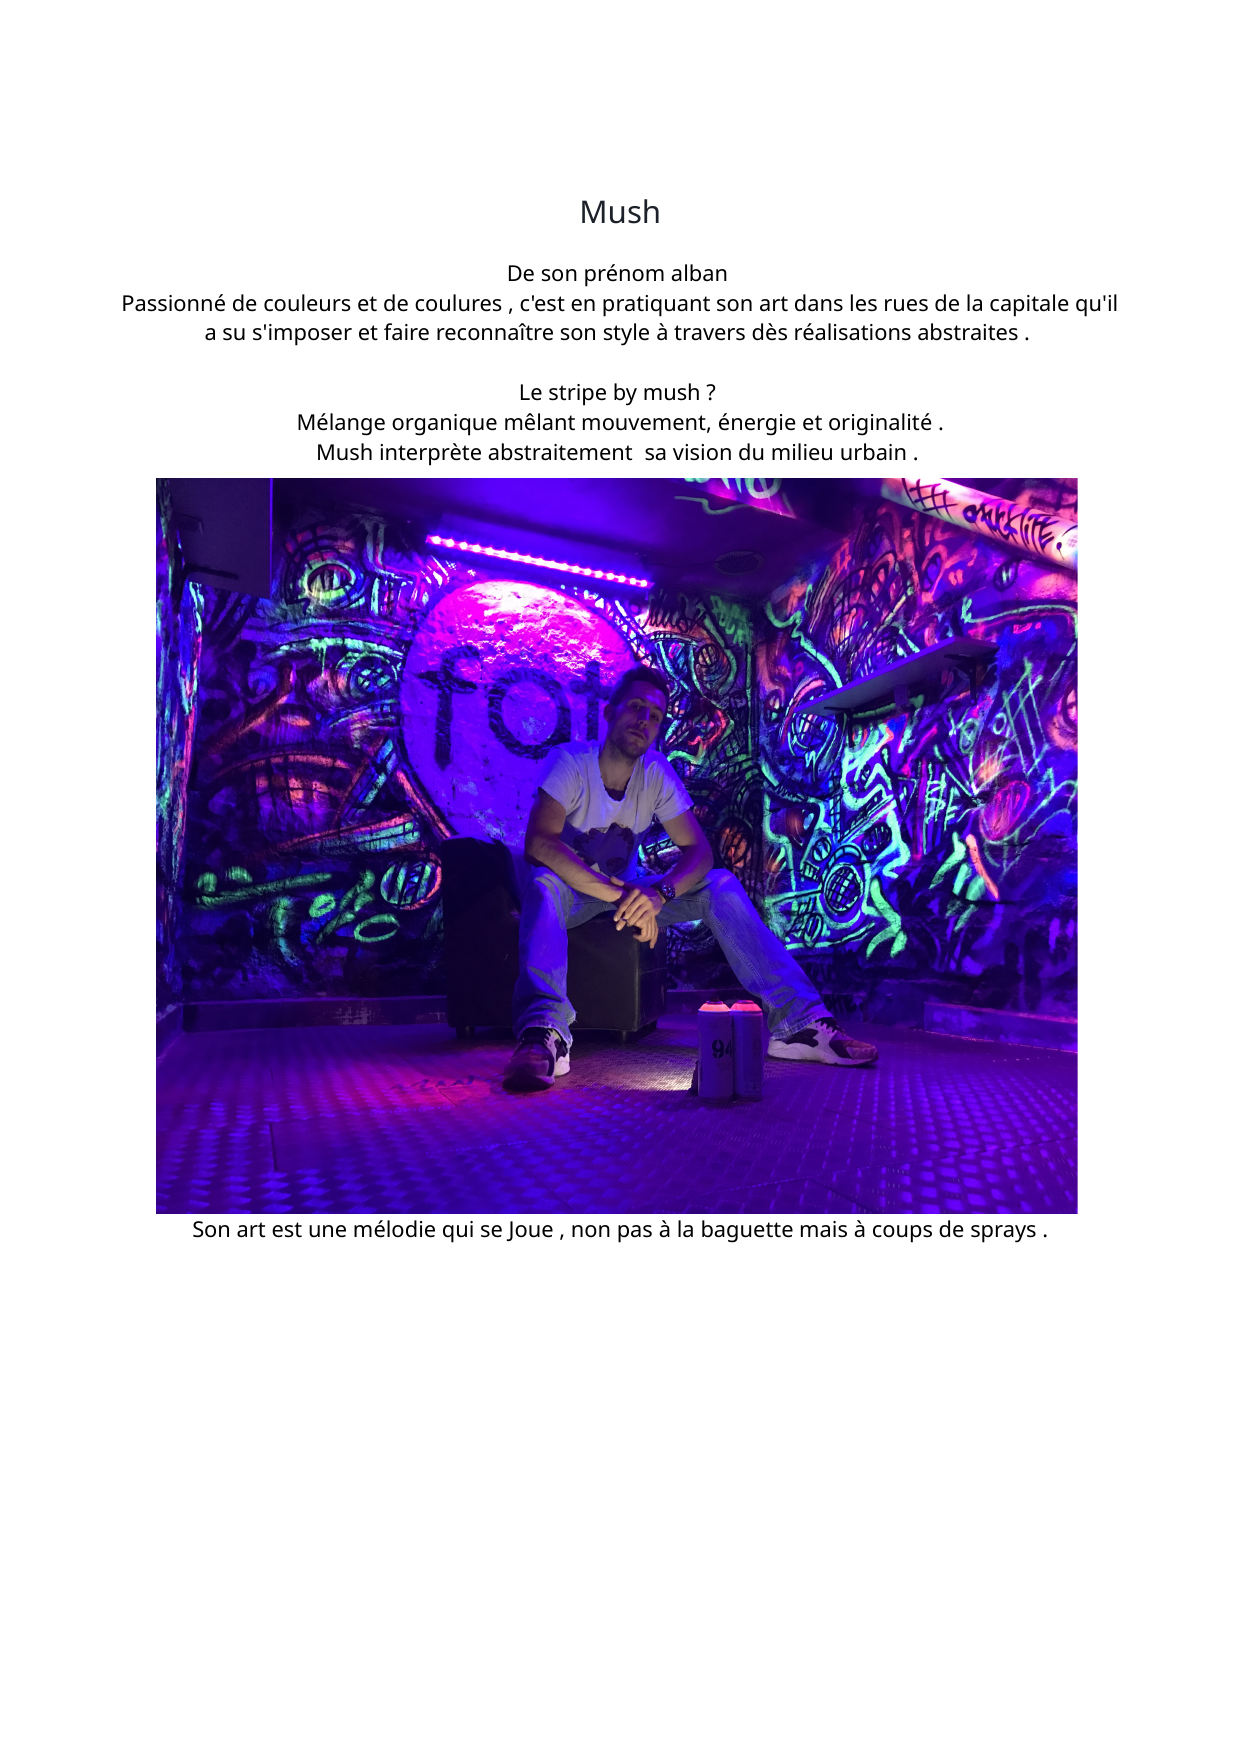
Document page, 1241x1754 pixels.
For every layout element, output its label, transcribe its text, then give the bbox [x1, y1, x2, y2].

text Le stripe by mush ? Mélange organique mêlant mouvement, énergie et originalité . Mush interprète abstraitement sa vision du milieu urbain . Son art est une mélodie qui se Joue , non pas à la baguette mais à coups de sprays . [118, 347, 1122, 1269]
text De son prénom alban Passionné de couleurs et de coulures , c'est en pratiquant son art dans les rues de la capitale qu'il a su s'imposer et faire reconnaître son style à travers dès réalisations abstraites . [118, 258, 1122, 347]
text Mush [118, 190, 1122, 233]
picture [156, 478, 1078, 1214]
